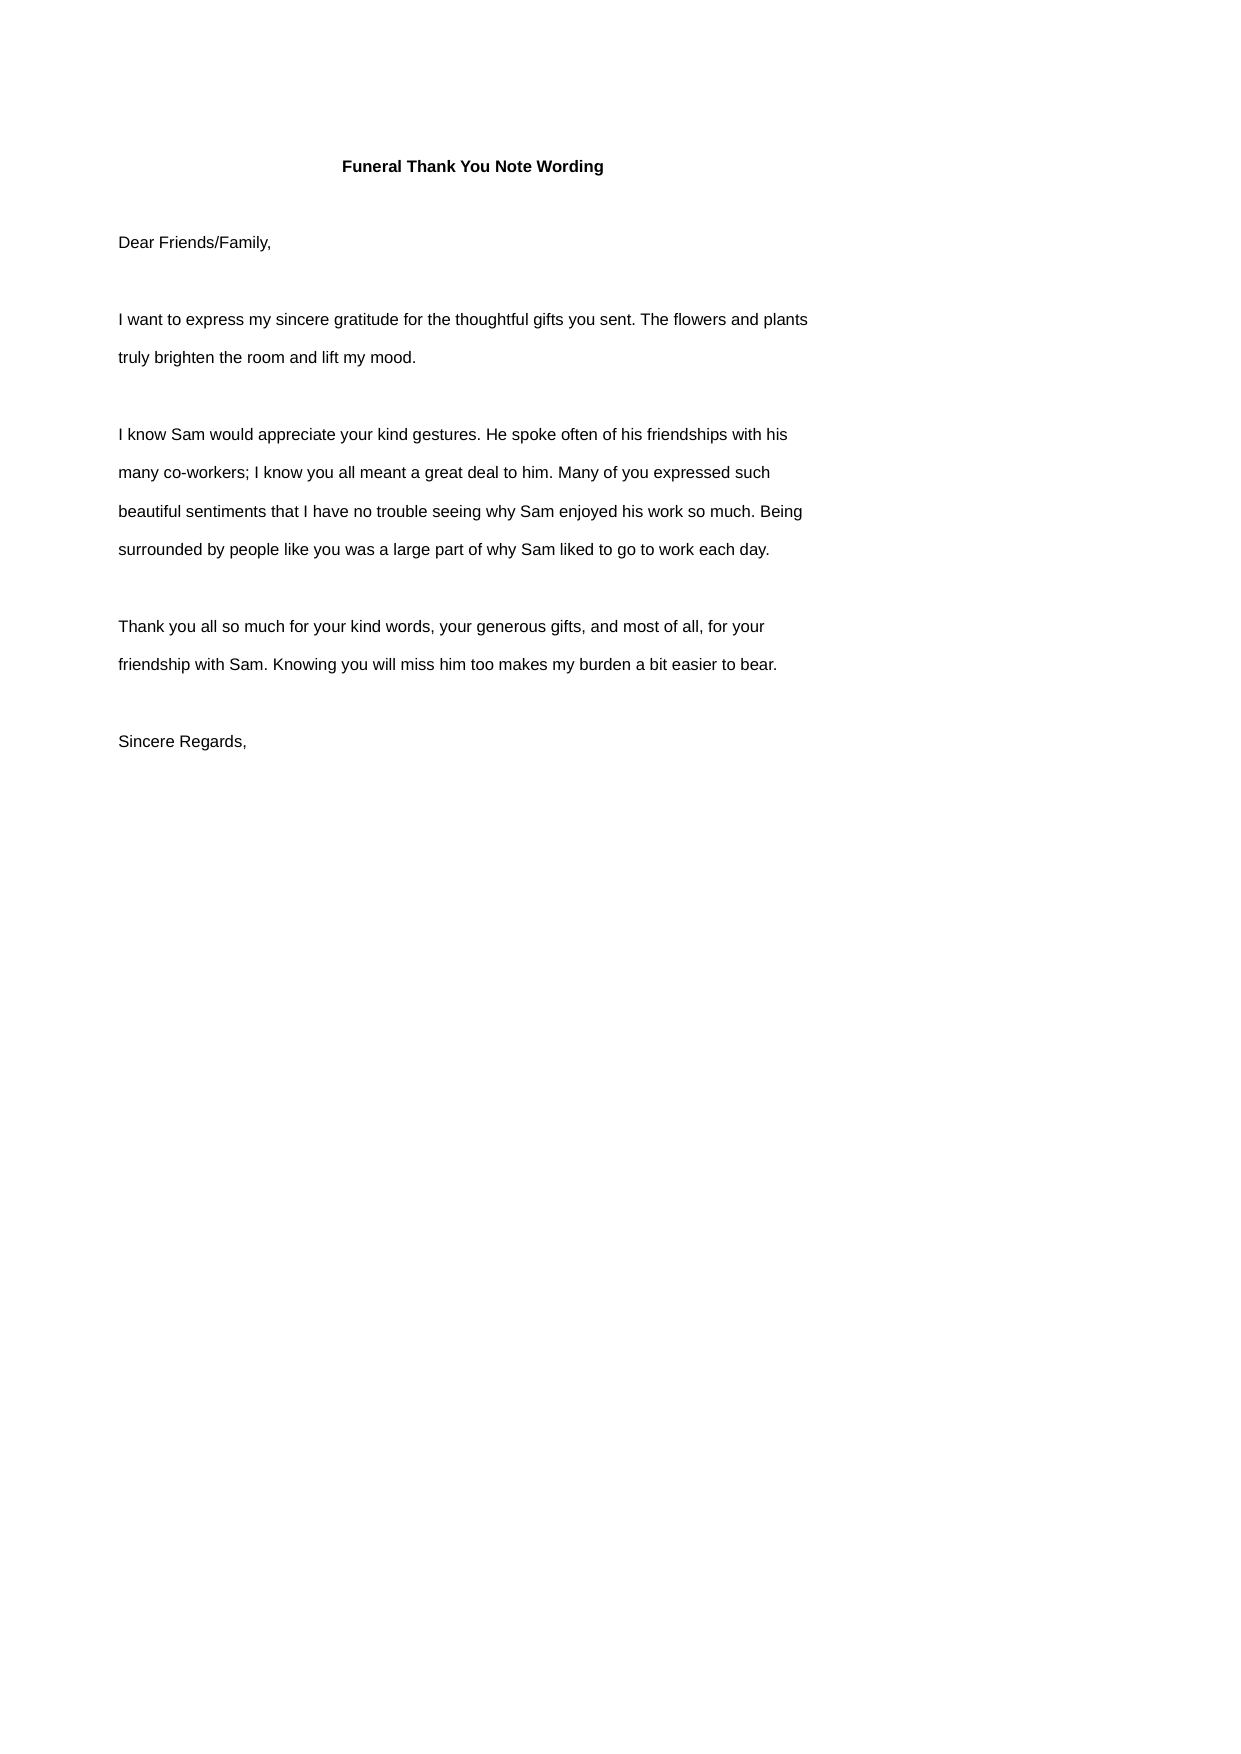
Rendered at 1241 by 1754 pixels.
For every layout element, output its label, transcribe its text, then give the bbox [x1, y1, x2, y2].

text Funeral Thank You Note Wording [118, 156, 827, 176]
text I want to express my sincere gratitude for the thoughtful gifts you sent. The flowers and plants truly brighten the room and lift my mood. [118, 310, 827, 367]
text Thank you all so much for your kind words, your generous gifts, and most of all, for your friendship with Sam. Knowing you will miss him too makes my burden a bit easier to bear. [118, 616, 827, 674]
text I know Sam would appreciate your kind gestures. He spoke often of his friendships with his many co-workers; I know you all meant a great deal to him. Many of you expressed such beautiful sentiments that I have no trouble seeing why Sam enjoyed his work so much. Being surrounded by people like you was a large part of why Sam liked to go to work each day. [118, 425, 827, 559]
text Sincere Regards, [118, 731, 827, 751]
text Dear Friends/Family, [118, 233, 827, 252]
